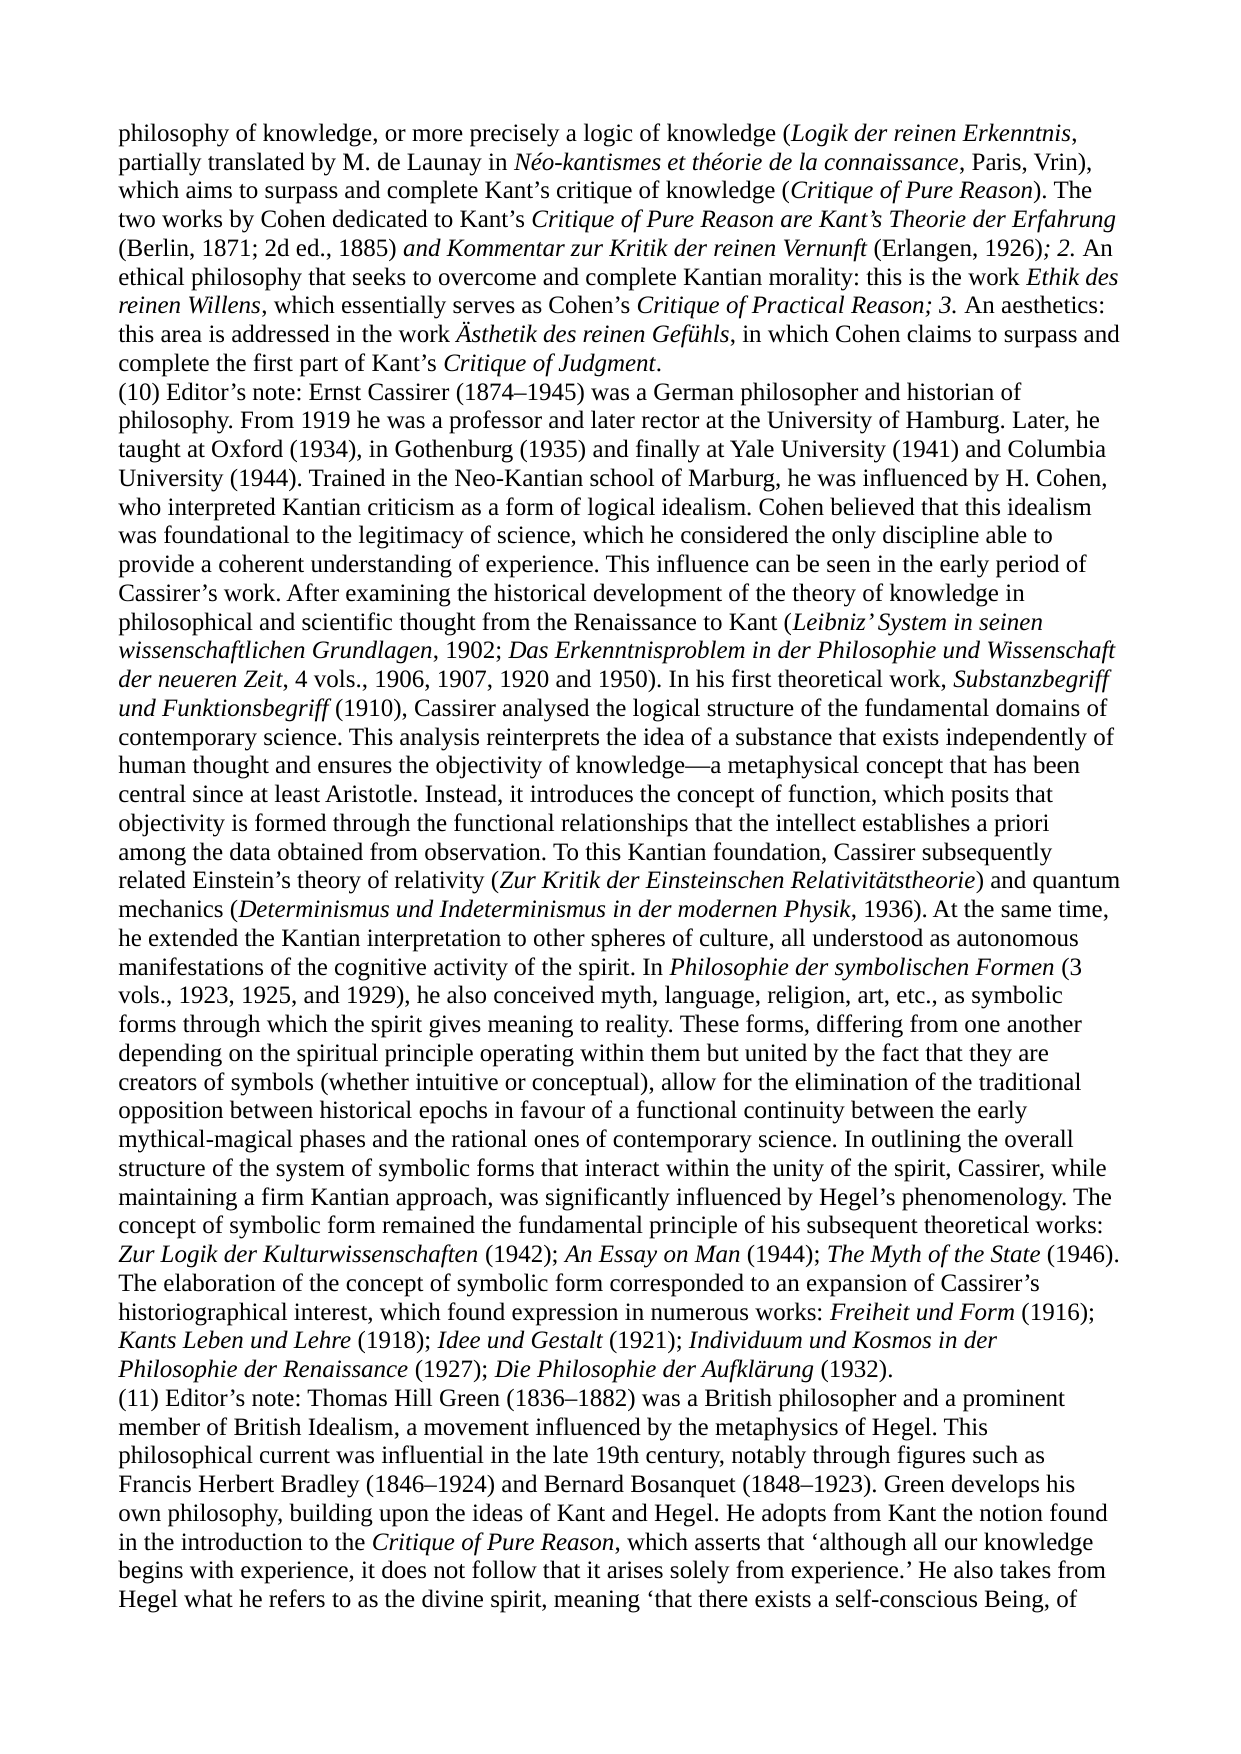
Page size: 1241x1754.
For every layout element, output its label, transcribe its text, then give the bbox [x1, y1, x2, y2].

text philosophy of knowledge, or more precisely a logic of knowledge (Logik der reinen Erkenntnis, partially translated by M. de Launay in Néo-kantismes et théorie de la connaissance, Paris, Vrin), which aims to surpass and complete Kant’s critique of knowledge (Critique of Pure Reason). The two works by Cohen dedicated to Kant’s Critique of Pure Reason are Kant’s Theorie der Erfahrung (Berlin, 1871; 2d ed., 1885) and Kommentar zur Kritik der reinen Vernunft (Erlangen, 1926); 2. An ethical philosophy that seeks to overcome and complete Kantian morality: this is the work Ethik des reinen Willens, which essentially serves as Cohen’s Critique of Practical Reason; 3. An aesthetics: this area is addressed in the work Ästhetik des reinen Gefühls, in which Cohen claims to surpass and complete the first part of Kant’s Critique of Judgment. [118, 118, 1122, 377]
text (11) Editor’s note: Thomas Hill Green (1836–1882) was a British philosopher and a prominent member of British Idealism, a movement influenced by the metaphysics of Hegel. This philosophical current was influential in the late 19th century, notably through figures such as Francis Herbert Bradley (1846–1924) and Bernard Bosanquet (1848–1923). Green develops his own philosophy, building upon the ideas of Kant and Hegel. He adopts from Kant the notion found in the introduction to the Critique of Pure Reason, which asserts that ‘although all our knowledge begins with experience, it does not follow that it arises solely from experience.’ He also takes from Hegel what he refers to as the divine spirit, meaning ‘that there exists a self-conscious Being, of [118, 1383, 1122, 1613]
text (10) Editor’s note: Ernst Cassirer (1874–1945) was a German philosopher and historian of philosophy. From 1919 he was a professor and later rector at the University of Hamburg. Later, he taught at Oxford (1934), in Gothenburg (1935) and finally at Yale University (1941) and Columbia University (1944). Trained in the Neo-Kantian school of Marburg, he was influenced by H. Cohen, who interpreted Kantian criticism as a form of logical idealism. Cohen believed that this idealism was foundational to the legitimacy of science, which he considered the only discipline able to provide a coherent understanding of experience. This influence can be seen in the early period of Cassirer’s work. After examining the historical development of the theory of knowledge in philosophical and scientific thought from the Renaissance to Kant (Leibniz’ System in seinen wissenschaftlichen Grundlagen, 1902; Das Erkenntnisproblem in der Philosophie und Wissenschaft der neueren Zeit, 4 vols., 1906, 1907, 1920 and 1950). In his first theoretical work, Substanzbegriff und Funktionsbegriff (1910), Cassirer analysed the logical structure of the fundamental domains of contemporary science. This analysis reinterprets the idea of a substance that exists independently of human thought and ensures the objectivity of knowledge—a metaphysical concept that has been central since at least Aristotle. Instead, it introduces the concept of function, which posits that objectivity is formed through the functional relationships that the intellect establishes a priori among the data obtained from observation. To this Kantian foundation, Cassirer subsequently related Einstein’s theory of relativity (Zur Kritik der Einsteinschen Relativitätstheorie) and quantum mechanics (Determinismus und Indeterminismus in der modernen Physik, 1936). At the same time, he extended the Kantian interpretation to other spheres of culture, all understood as autonomous manifestations of the cognitive activity of the spirit. In Philosophie der symbolischen Formen (3 vols., 1923, 1925, and 1929), he also conceived myth, language, religion, art, etc., as symbolic forms through which the spirit gives meaning to reality. These forms, differing from one another depending on the spiritual principle operating within them but united by the fact that they are creators of symbols (whether intuitive or conceptual), allow for the elimination of the traditional opposition between historical epochs in favour of a functional continuity between the early mythical-magical phases and the rational ones of contemporary science. In outlining the overall structure of the system of symbolic forms that interact within the unity of the spirit, Cassirer, while maintaining a firm Kantian approach, was significantly influenced by Hegel’s phenomenology. The concept of symbolic form remained the fundamental principle of his subsequent theoretical works: Zur Logik der Kulturwissenschaften (1942); An Essay on Man (1944); The Myth of the State (1946). The elaboration of the concept of symbolic form corresponded to an expansion of Cassirer’s historiographical interest, which found expression in numerous works: Freiheit und Form (1916); Kants Leben und Lehre (1918); Idee und Gestalt (1921); Individuum und Kosmos in der Philosophie der Renaissance (1927); Die Philosophie der Aufklärung (1932). [118, 377, 1122, 1383]
